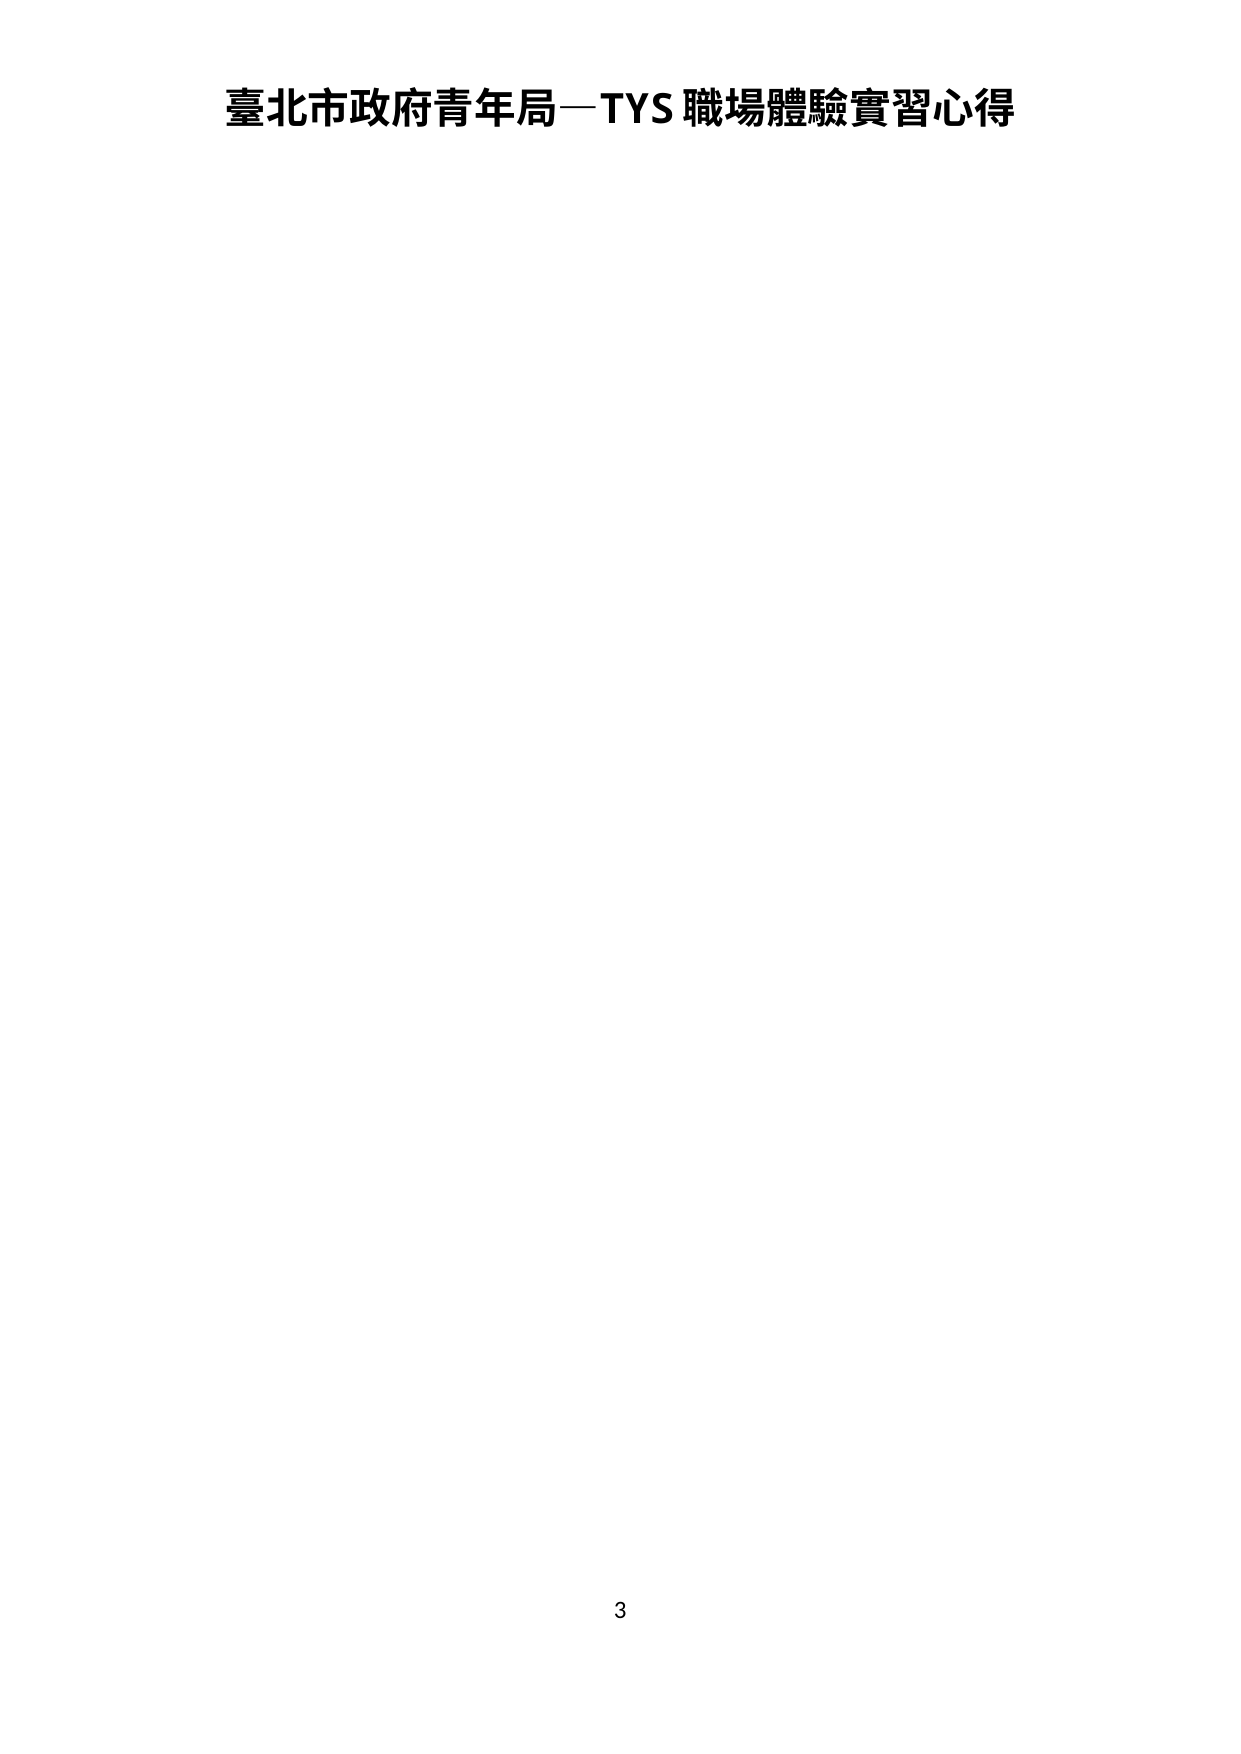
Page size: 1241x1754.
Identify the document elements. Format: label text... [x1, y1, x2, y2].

text 臺北市政府青年局—TYS職場體驗實習心得 [75, 75, 1165, 136]
